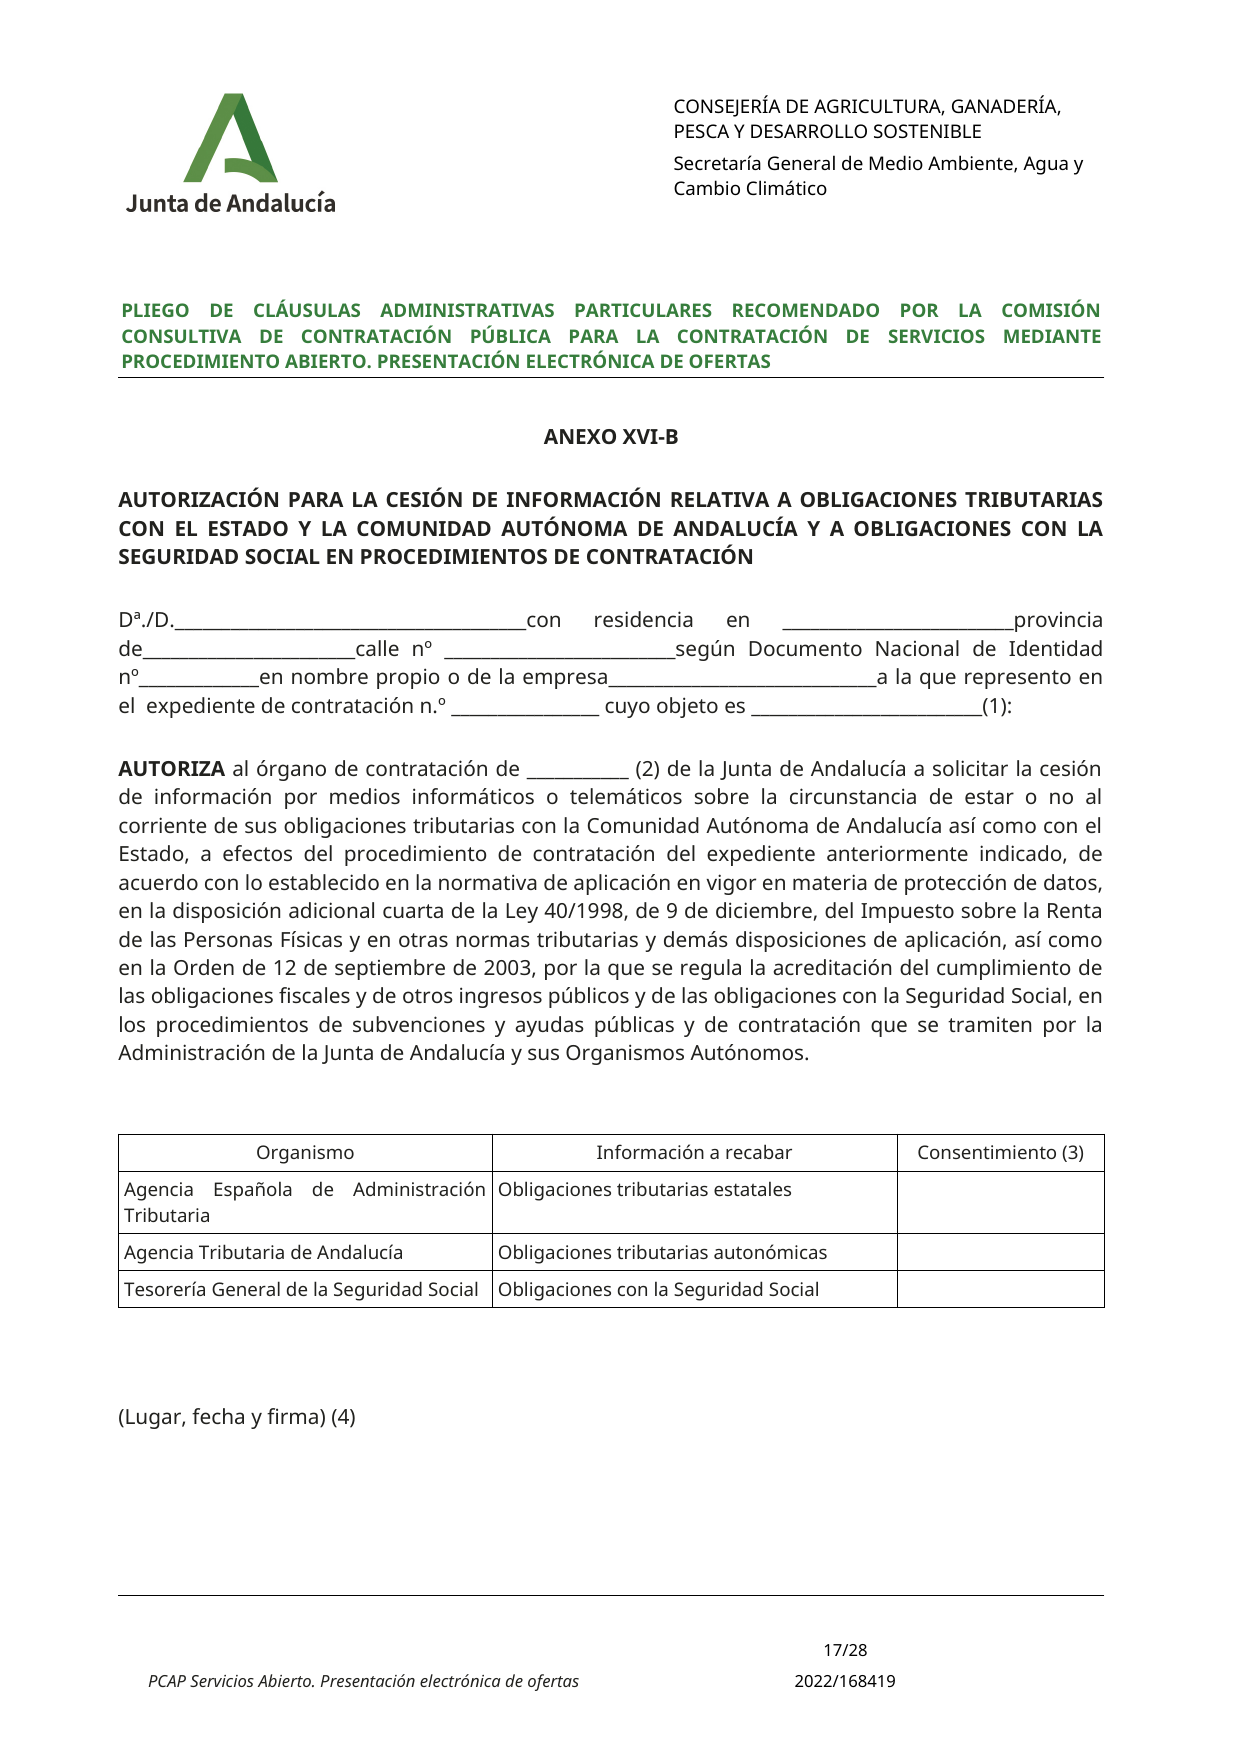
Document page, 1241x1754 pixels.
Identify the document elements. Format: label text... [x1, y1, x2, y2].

table_cell [898, 1271, 1104, 1307]
table_cell Obligaciones tributarias autonómicas [493, 1234, 897, 1270]
text ANEXO XVI-B [118, 422, 1104, 450]
text AUTORIZACIÓN PARA LA CESIÓN DE INFORMACIÓN RELATIVA A OBLIGACIONES TRIBUTARIAS CON EL ESTADO Y LA COMUNIDAD AUTÓNOMA DE ANDALUCÍA Y A OBLIGACIONES CON LA SEGURIDAD SOCIAL EN PROCEDIMIENTOS DE CONTRATACIÓN [118, 485, 1104, 571]
table_header Organismo [119, 1135, 492, 1171]
table_cell Agencia Española de Administración Tributaria [119, 1172, 492, 1233]
table_header Consentimiento (3) [898, 1135, 1104, 1171]
table_cell Agencia Tributaria de Andalucía [119, 1234, 492, 1270]
table_cell Obligaciones con la Seguridad Social [493, 1271, 897, 1307]
table_cell [898, 1234, 1104, 1270]
text PLIEGO DE CLÁUSULAS ADMINISTRATIVAS PARTICULARES RECOMENDADO POR LA COMISIÓN CONSULTIVA DE CONTRATACIÓN PÚBLICA PARA LA CONTRATACIÓN DE SERVICIOS MEDIANTE PROCEDIMIENTO ABIERTO. PRESENTACIÓN ELECTRÓNICA DE OFERTAS [118, 295, 1104, 377]
table_header Información a recabar [493, 1135, 897, 1171]
table_cell [898, 1172, 1104, 1233]
table_cell Obligaciones tributarias estatales [493, 1172, 897, 1233]
text Dª./D.______________________________________con residencia en _________________________provincia de_______________________calle nº _________________________según Documento Nacional de Identidad nº_____________en nombre propio o de la empresa_____________________________a la que represento en el expediente de contratación n.º ________________ cuyo objeto es _________________________(1): [118, 605, 1104, 719]
text (Lugar, fecha y firma) (4) [118, 1402, 1104, 1431]
text AUTORIZA al órgano de contratación de ___________ (2) de la Junta de Andalucía a solicitar la cesión de información por medios informáticos o telemáticos sobre la circunstancia de estar o no al corriente de sus obligaciones tributarias con la Comunidad Autónoma de Andalucía así como con el Estado, a efectos del procedimiento de contratación del expediente anteriormente indicado, de acuerdo con lo establecido en la normativa de aplicación en vigor en materia de protección de datos, en la disposición adicional cuarta de la Ley 40/1998, de 9 de diciembre, del Impuesto sobre la Renta de las Personas Físicas y en otras normas tributarias y demás disposiciones de aplicación, así como en la Orden de 12 de septiembre de 2003, por la que se regula la acreditación del cumplimiento de las obligaciones fiscales y de otros ingresos públicos y de las obligaciones con la Seguridad Social, en los procedimientos de subvenciones y ayudas públicas y de contratación que se tramiten por la Administración de la Junta de Andalucía y sus Organismos Autónomos. [118, 754, 1104, 1067]
table_cell Tesorería General de la Seguridad Social [119, 1271, 492, 1307]
picture [106, 78, 355, 228]
